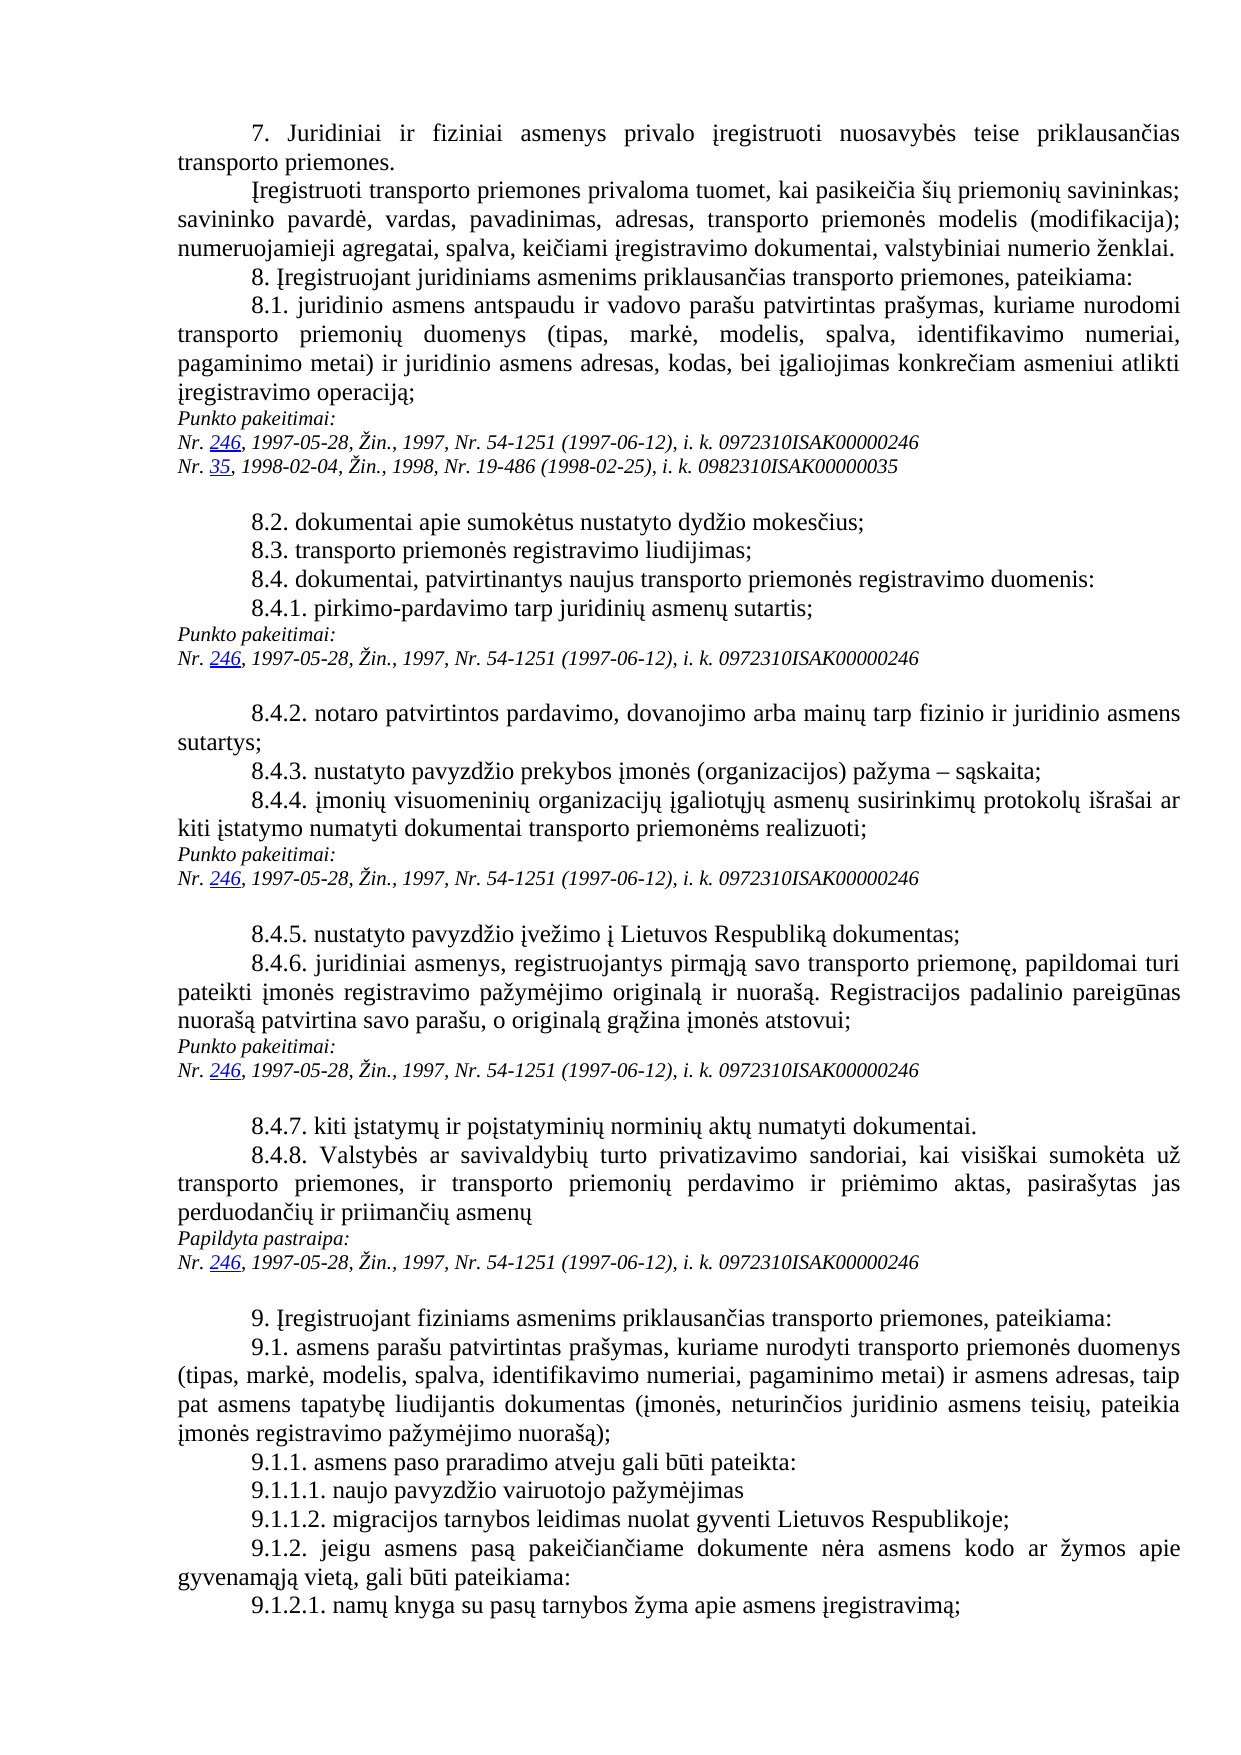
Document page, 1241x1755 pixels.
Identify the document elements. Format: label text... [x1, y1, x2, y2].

text Nr. 246, 1997-05-28, Žin., 1997, Nr. 54-1251 (1997-06-12), i. k. 0972310ISAK00000246 [177, 430, 1181, 454]
text Nr. 246, 1997-05-28, Žin., 1997, Nr. 54-1251 (1997-06-12), i. k. 0972310ISAK00000246 [177, 1250, 1181, 1274]
text Įregistruoti transporto priemones privaloma tuomet, kai pasikeičia šių priemonių savininkas; savininko pavardė, vardas, pavadinimas, adresas, transporto priemonės modelis (modifikacija); numeruojamieji agregatai, spalva, keičiami įregistravimo dokumentai, valstybiniai numerio ženklai. [177, 176, 1181, 262]
text Punkto pakeitimai: [177, 1034, 1181, 1058]
text 9.1. asmens parašu patvirtintas prašymas, kuriame nurodyti transporto priemonės duomenys (tipas, markė, modelis, spalva, identifikavimo numeriai, pagaminimo metai) ir asmens adresas, taip pat asmens tapatybę liudijantis dokumentas (įmonės, neturinčios juridinio asmens teisių, pateikia įmonės registravimo pažymėjimo nuorašą); [177, 1332, 1181, 1447]
text 8.4. dokumentai, patvirtinantys naujus transporto priemonės registravimo duomenis: [177, 564, 1181, 593]
text Punkto pakeitimai: [177, 622, 1181, 646]
text 9.1.1.1. naujo pavyzdžio vairuotojo pažymėjimas [177, 1475, 1181, 1504]
text 8.1. juridinio asmens antspaudu ir vadovo parašu patvirtintas prašymas, kuriame nurodomi transporto priemonių duomenys (tipas, markė, modelis, spalva, identifikavimo numeriai, pagaminimo metai) ir juridinio asmens adresas, kodas, bei įgaliojimas konkrečiam asmeniui atlikti įregistravimo operaciją; [177, 291, 1181, 406]
text 8.4.7. kiti įstatymų ir poįstatyminių norminių aktų numatyti dokumentai. [177, 1111, 1181, 1140]
text Punkto pakeitimai: [177, 842, 1181, 866]
text 9.1.1. asmens paso praradimo atveju gali būti pateikta: [177, 1447, 1181, 1475]
text Nr. 246, 1997-05-28, Žin., 1997, Nr. 54-1251 (1997-06-12), i. k. 0972310ISAK00000246 [177, 866, 1181, 890]
text 8.4.3. nustatyto pavyzdžio prekybos įmonės (organizacijos) pažyma – sąskaita; [177, 756, 1181, 785]
text 8.4.5. nustatyto pavyzdžio įvežimo į Lietuvos Respubliką dokumentas; [177, 919, 1181, 948]
text Nr. 246, 1997-05-28, Žin., 1997, Nr. 54-1251 (1997-06-12), i. k. 0972310ISAK00000246 [177, 646, 1181, 670]
text 9.1.1.2. migracijos tarnybos leidimas nuolat gyventi Lietuvos Respublikoje; [177, 1504, 1181, 1533]
text Papildyta pastraipa: [177, 1226, 1181, 1250]
text 7. Juridiniai ir fiziniai asmenys privalo įregistruoti nuosavybės teise priklausančias transporto priemones. [177, 118, 1181, 176]
text 8.4.4. įmonių visuomeninių organizacijų įgaliotųjų asmenų susirinkimų protokolų išrašai ar kiti įstatymo numatyti dokumentai transporto priemonėms realizuoti; [177, 785, 1181, 842]
text Nr. 35, 1998-02-04, Žin., 1998, Nr. 19-486 (1998-02-25), i. k. 0982310ISAK00000035 [177, 454, 1181, 478]
text 9.1.2. jeigu asmens pasą pakeičiančiame dokumente nėra asmens kodo ar žymos apie gyvenamąją vietą, gali būti pateikiama: [177, 1533, 1181, 1590]
text 8. Įregistruojant juridiniams asmenims priklausančias transporto priemones, pateikiama: [177, 262, 1181, 291]
text 8.4.6. juridiniai asmenys, registruojantys pirmąją savo transporto priemonę, papildomai turi pateikti įmonės registravimo pažymėjimo originalą ir nuorašą. Registracijos padalinio pareigūnas nuorašą patvirtina savo parašu, o originalą grąžina įmonės atstovui; [177, 948, 1181, 1034]
text 8.4.1. pirkimo-pardavimo tarp juridinių asmenų sutartis; [177, 593, 1181, 622]
text Punkto pakeitimai: [177, 406, 1181, 430]
text 8.2. dokumentai apie sumokėtus nustatyto dydžio mokesčius; [177, 507, 1181, 535]
text 9.1.2.1. namų knyga su pasų tarnybos žyma apie asmens įregistravimą; [177, 1590, 1181, 1619]
text 8.4.2. notaro patvirtintos pardavimo, dovanojimo arba mainų tarp fizinio ir juridinio asmens sutartys; [177, 698, 1181, 756]
text Nr. 246, 1997-05-28, Žin., 1997, Nr. 54-1251 (1997-06-12), i. k. 0972310ISAK00000246 [177, 1058, 1181, 1082]
text 8.4.8. Valstybės ar savivaldybių turto privatizavimo sandoriai, kai visiškai sumokėta už transporto priemones, ir transporto priemonių perdavimo ir priėmimo aktas, pasirašytas jas perduodančių ir priimančių asmenų [177, 1140, 1181, 1226]
text 9. Įregistruojant fiziniams asmenims priklausančias transporto priemones, pateikiama: [177, 1303, 1181, 1332]
text 8.3. transporto priemonės registravimo liudijimas; [177, 535, 1181, 564]
